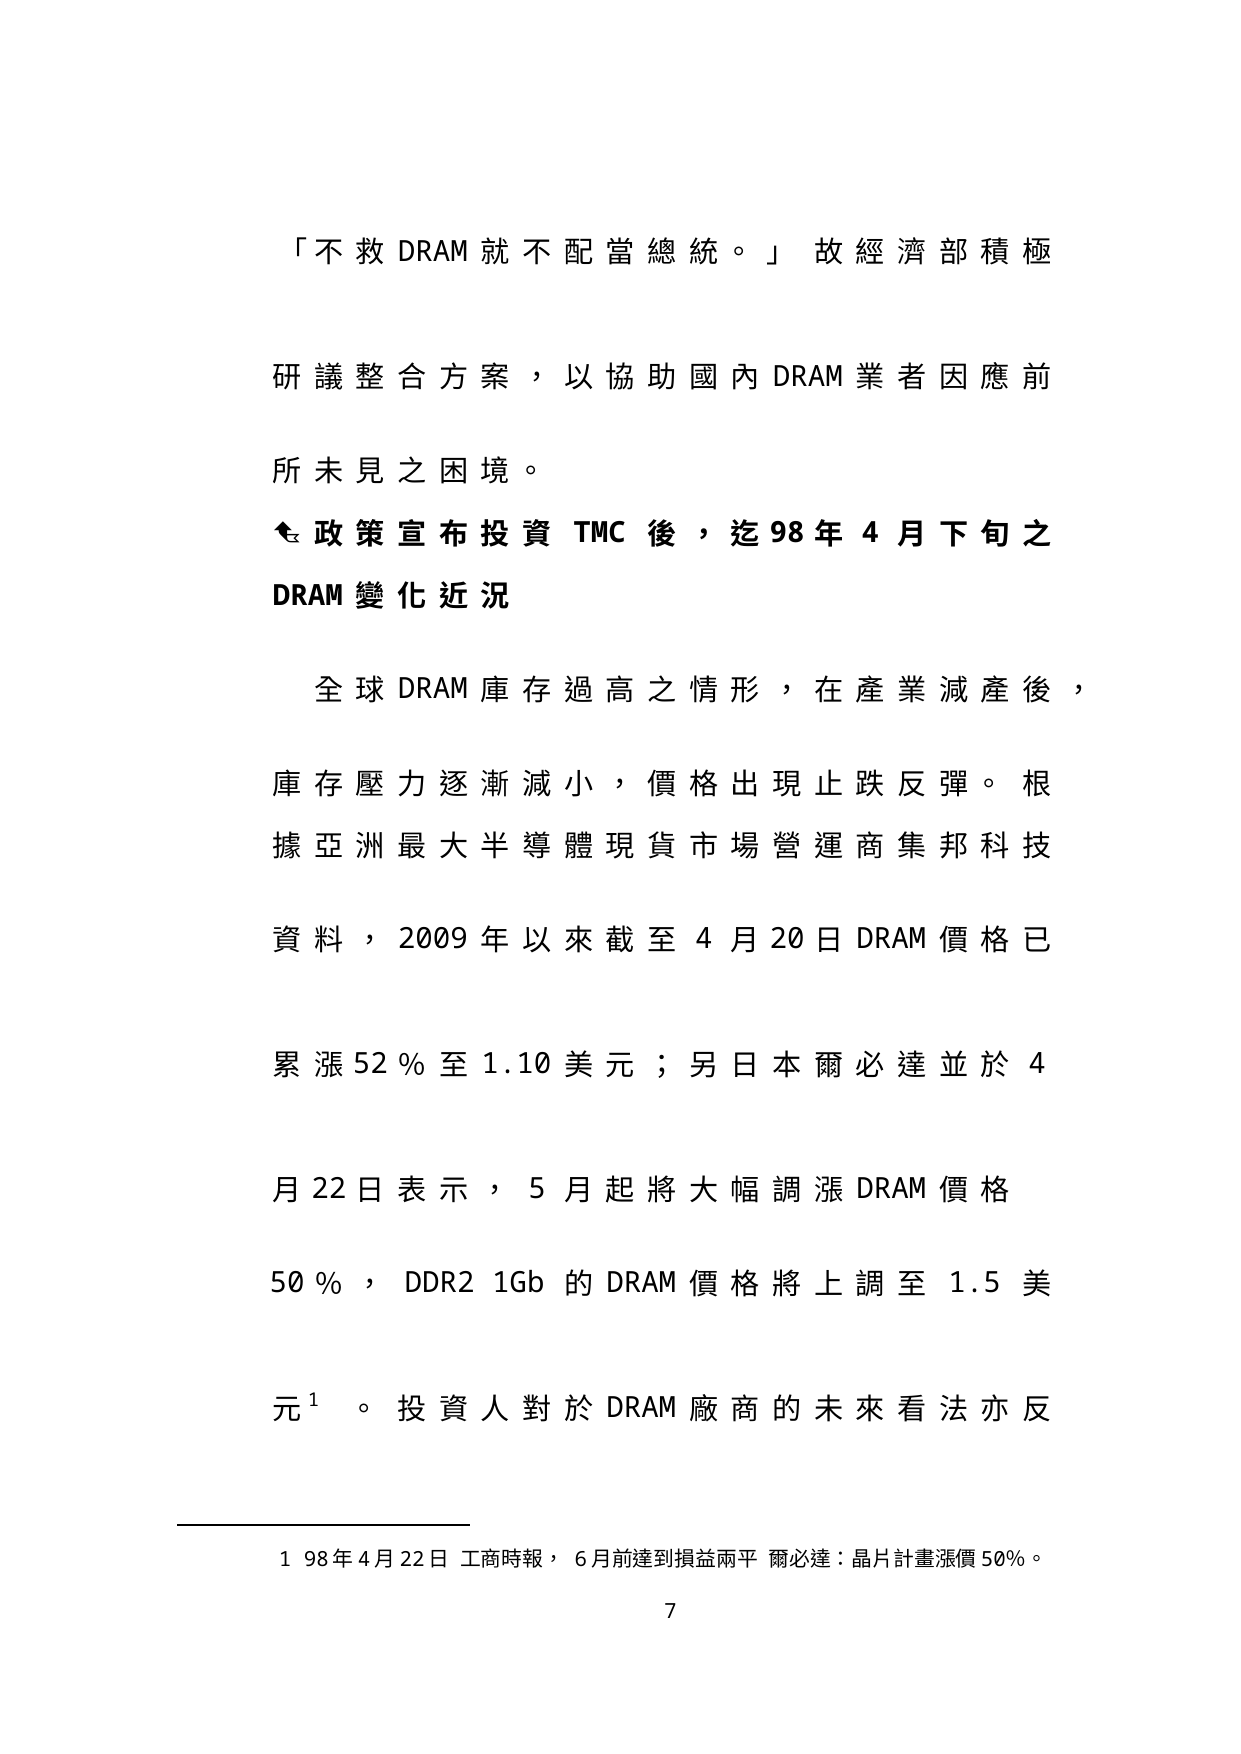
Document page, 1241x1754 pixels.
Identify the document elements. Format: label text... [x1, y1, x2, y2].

text 全球DRAM庫存過高之情形，在產業減產後，庫存壓力逐漸減小，價格出現止跌反彈。根據亞洲最大半導體現貨市場營運商集邦科技資料，2009年以來截至4月20日DRAM價格已累漲52％至1.10美元；另日本爾必達並於4月22日表示，5月起將大幅調漲DRAM價格50％，DDR2 1Gb的DRAM價格將上調至1.5美元。投資人對於DRAM廠商的未來看法亦反映於股價上（詳參附表3所列，98年3月13日、4月22日收盤股價）。 [242, 615, 1058, 1427]
text 2006年底DDR2（Double-Data-Rate Two第二代雙倍資料率DRAM）每顆價格尚在6美元以上，隨後一路大幅下跌，依據鉅亨網商品期貨價格資訊，98年3月13日DDR2 1Gb 128Mx8 667MHz每顆平均報價僅為0.75美元，惟國內廠商之單位成本約2.5美元，若每月生產3.5億顆，每月虧損即達台幣220億元，加以國內廠商長短期負債金額龐大，如97年底全體DRAM廠商短期借款218.04億元、長期借款3,195.22億元，共3,413.26億元，須於98年至102年分別償還909.42億元、860.69億元、678.82億元、621.73億元及124.59億元（詳附表5），財務壓力沉重，發生財務危機之可能性甚高。故縱使DRAM價格回升，亦僅能減少虧損幅度而已，目前業者資金耗盡，已無力進行製程轉換及下世代技術之研發，若台灣DRAM產業無法生存，將嚴重影響多年來建立產業鏈之完整性，失去國際競爭力，對台灣經濟將產生重大衝擊，並波及金融業及就業機會。其後馬總統於97年12月宣示：「不救DRAM就不配當總統。」故經濟部積極研議整合方案，以協助國內DRAM業者因應前所未見之困境。 [242, 177, 1058, 490]
text 政策宣布投資TMC後，迄98年4月下旬之DRAM變化近況 [242, 490, 1058, 615]
text 98年4月22日 工商時報， 6月前達到損益兩平 爾必達：晶片計畫漲價50％。 [236, 1525, 1063, 1577]
